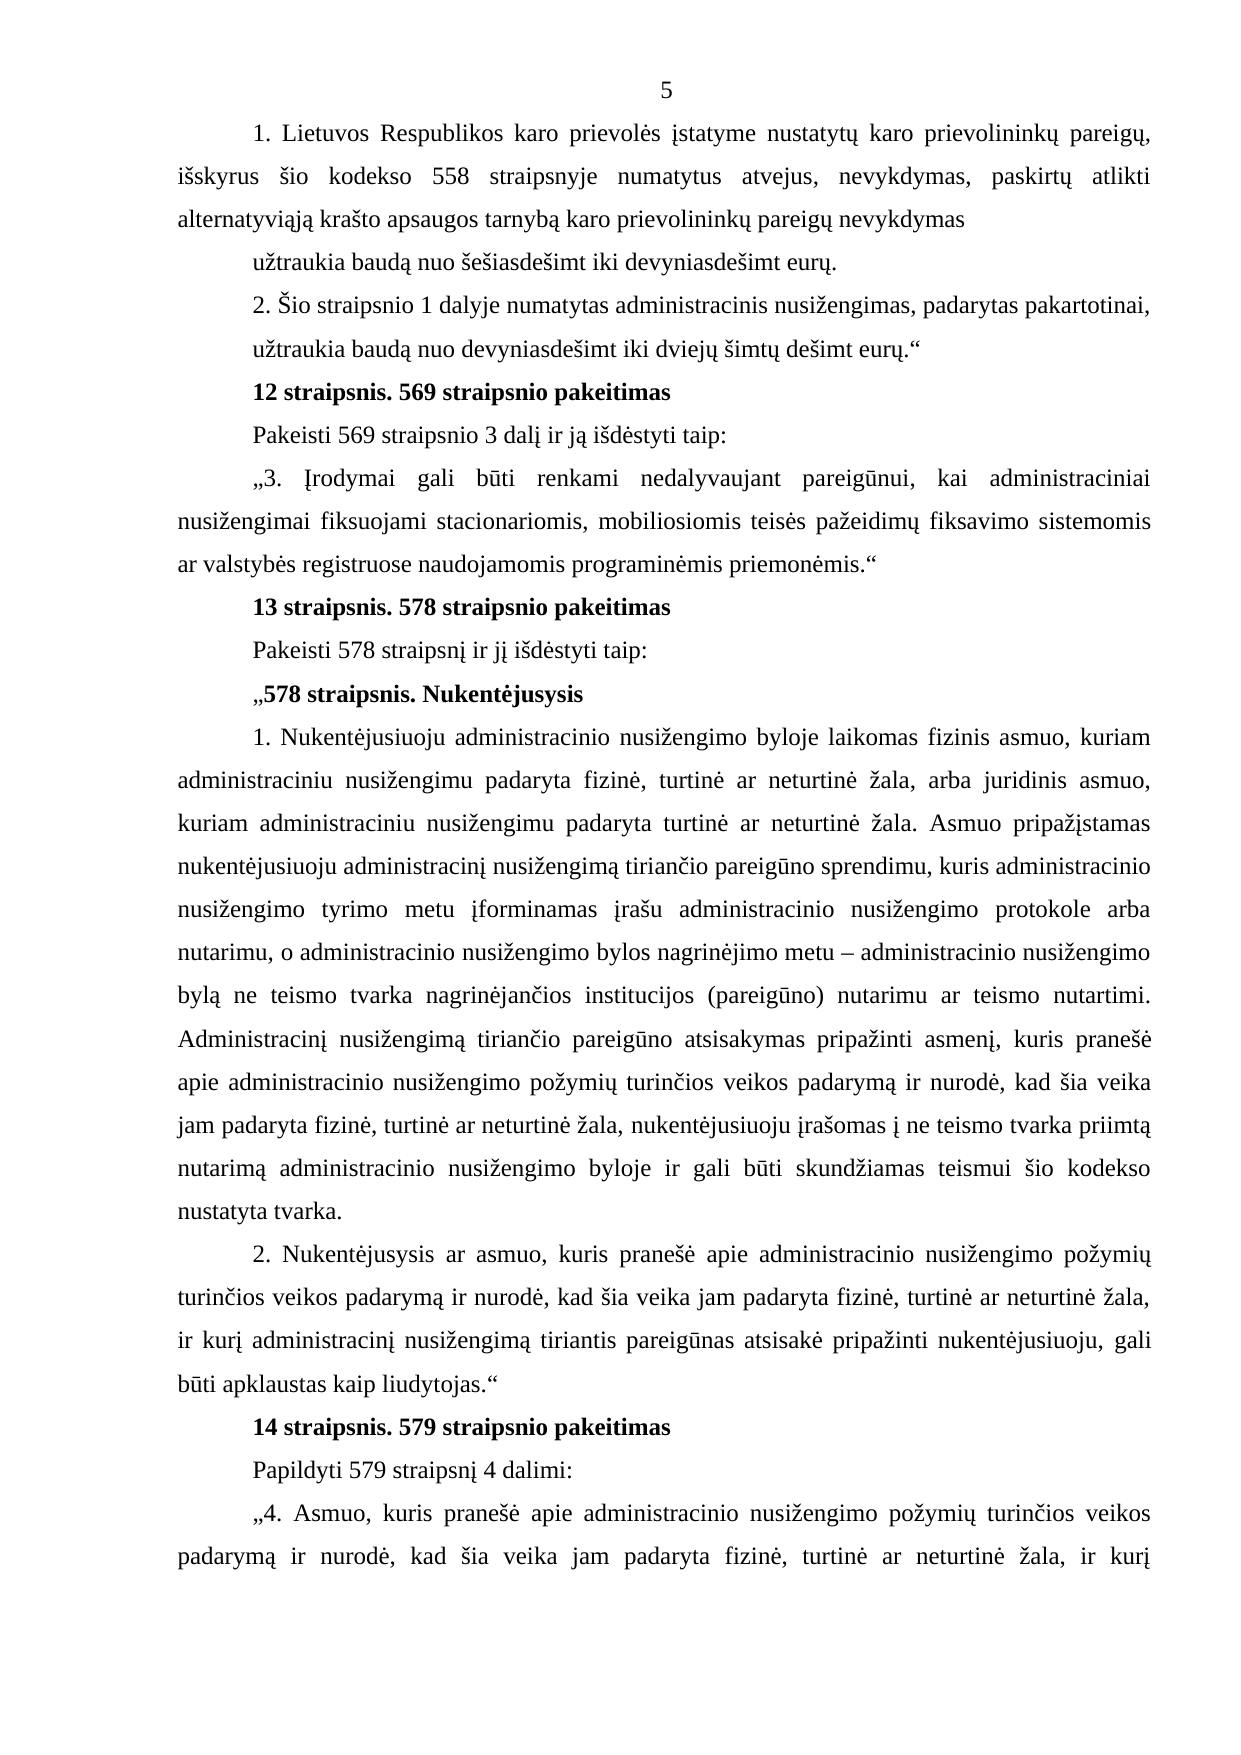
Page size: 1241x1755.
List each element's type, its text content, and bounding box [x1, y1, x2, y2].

text 1. Nukentėjusiuoju administracinio nusižengimo byloje laikomas fizinis asmuo, kuriam administraciniu nusižengimu padaryta fizinė, turtinė ar neturtinė žala, arba juridinis asmuo, kuriam administraciniu nusižengimu padaryta turtinė ar neturtinė žala. Asmuo pripažįstamas nukentėjusiuoju administracinį nusižengimą tiriančio pareigūno sprendimu, kuris administracinio nusižengimo tyrimo metu įforminamas įrašu administracinio nusižengimo protokole arba nutarimu, o administracinio nusižengimo bylos nagrinėjimo metu – administracinio nusižengimo bylą ne teismo tvarka nagrinėjančios institucijos (pareigūno) nutarimu ar teismo nutartimi. Administracinį nusižengimą tiriančio pareigūno atsisakymas pripažinti asmenį, kuris pranešė apie administracinio nusižengimo požymių turinčios veikos padarymą ir nurodė, kad šia veika jam padaryta fizinė, turtinė ar neturtinė žala, nukentėjusiuoju įrašomas į ne teismo tvarka priimtą nutarimą administracinio nusižengimo byloje ir gali būti skundžiamas teismui šio kodekso nustatyta tvarka. [177, 722, 1152, 1225]
text 2. Nukentėjusysis ar asmuo, kuris pranešė apie administracinio nusižengimo požymių turinčios veikos padarymą ir nurodė, kad šia veika jam padaryta fizinė, turtinė ar neturtinė žala, ir kurį administracinį nusižengimą tiriantis pareigūnas atsisakė pripažinti nukentėjusiuoju, gali būti apklaustas kaip liudytojas.“ [177, 1239, 1152, 1397]
text „4. Asmuo, kuris pranešė apie administracinio nusižengimo požymių turinčios veikos padarymą ir nurodė, kad šia veika jam padaryta fizinė, turtinė ar neturtinė žala, ir kurį [177, 1498, 1152, 1570]
text 13 straipsnis. 578 straipsnio pakeitimas [177, 592, 1152, 621]
text užtraukia baudą nuo šešiasdešimt iki devyniasdešimt eurų. [177, 247, 1152, 276]
text 14 straipsnis. 579 straipsnio pakeitimas [177, 1412, 1152, 1441]
text „3. Įrodymai gali būti renkami nedalyvaujant pareigūnui, kai administraciniai nusižengimai fiksuojami stacionariomis, mobiliosiomis teisės pažeidimų fiksavimo sistemomis ar valstybės registruose naudojamomis programinėmis priemonėmis.“ [177, 463, 1152, 578]
text „578 straipsnis. Nukentėjusysis [177, 679, 1152, 707]
text 1. Lietuvos Respublikos karo prievolės įstatyme nustatytų karo prievolininkų pareigų, išskyrus šio kodekso 558 straipsnyje numatytus atvejus, nevykdymas, paskirtų atlikti alternatyviąją krašto apsaugos tarnybą karo prievolininkų pareigų nevykdymas [177, 118, 1152, 233]
text 2. Šio straipsnio 1 dalyje numatytas administracinis nusižengimas, padarytas pakartotinai, [177, 291, 1152, 319]
text Pakeisti 578 straipsnį ir jį išdėstyti taip: [177, 636, 1152, 664]
text Papildyti 579 straipsnį 4 dalimi: [177, 1455, 1152, 1484]
text Pakeisti 569 straipsnio 3 dalį ir ją išdėstyti taip: [177, 420, 1152, 449]
text užtraukia baudą nuo devyniasdešimt iki dviejų šimtų dešimt eurų.“ [177, 334, 1152, 362]
text 12 straipsnis. 569 straipsnio pakeitimas [177, 377, 1152, 406]
